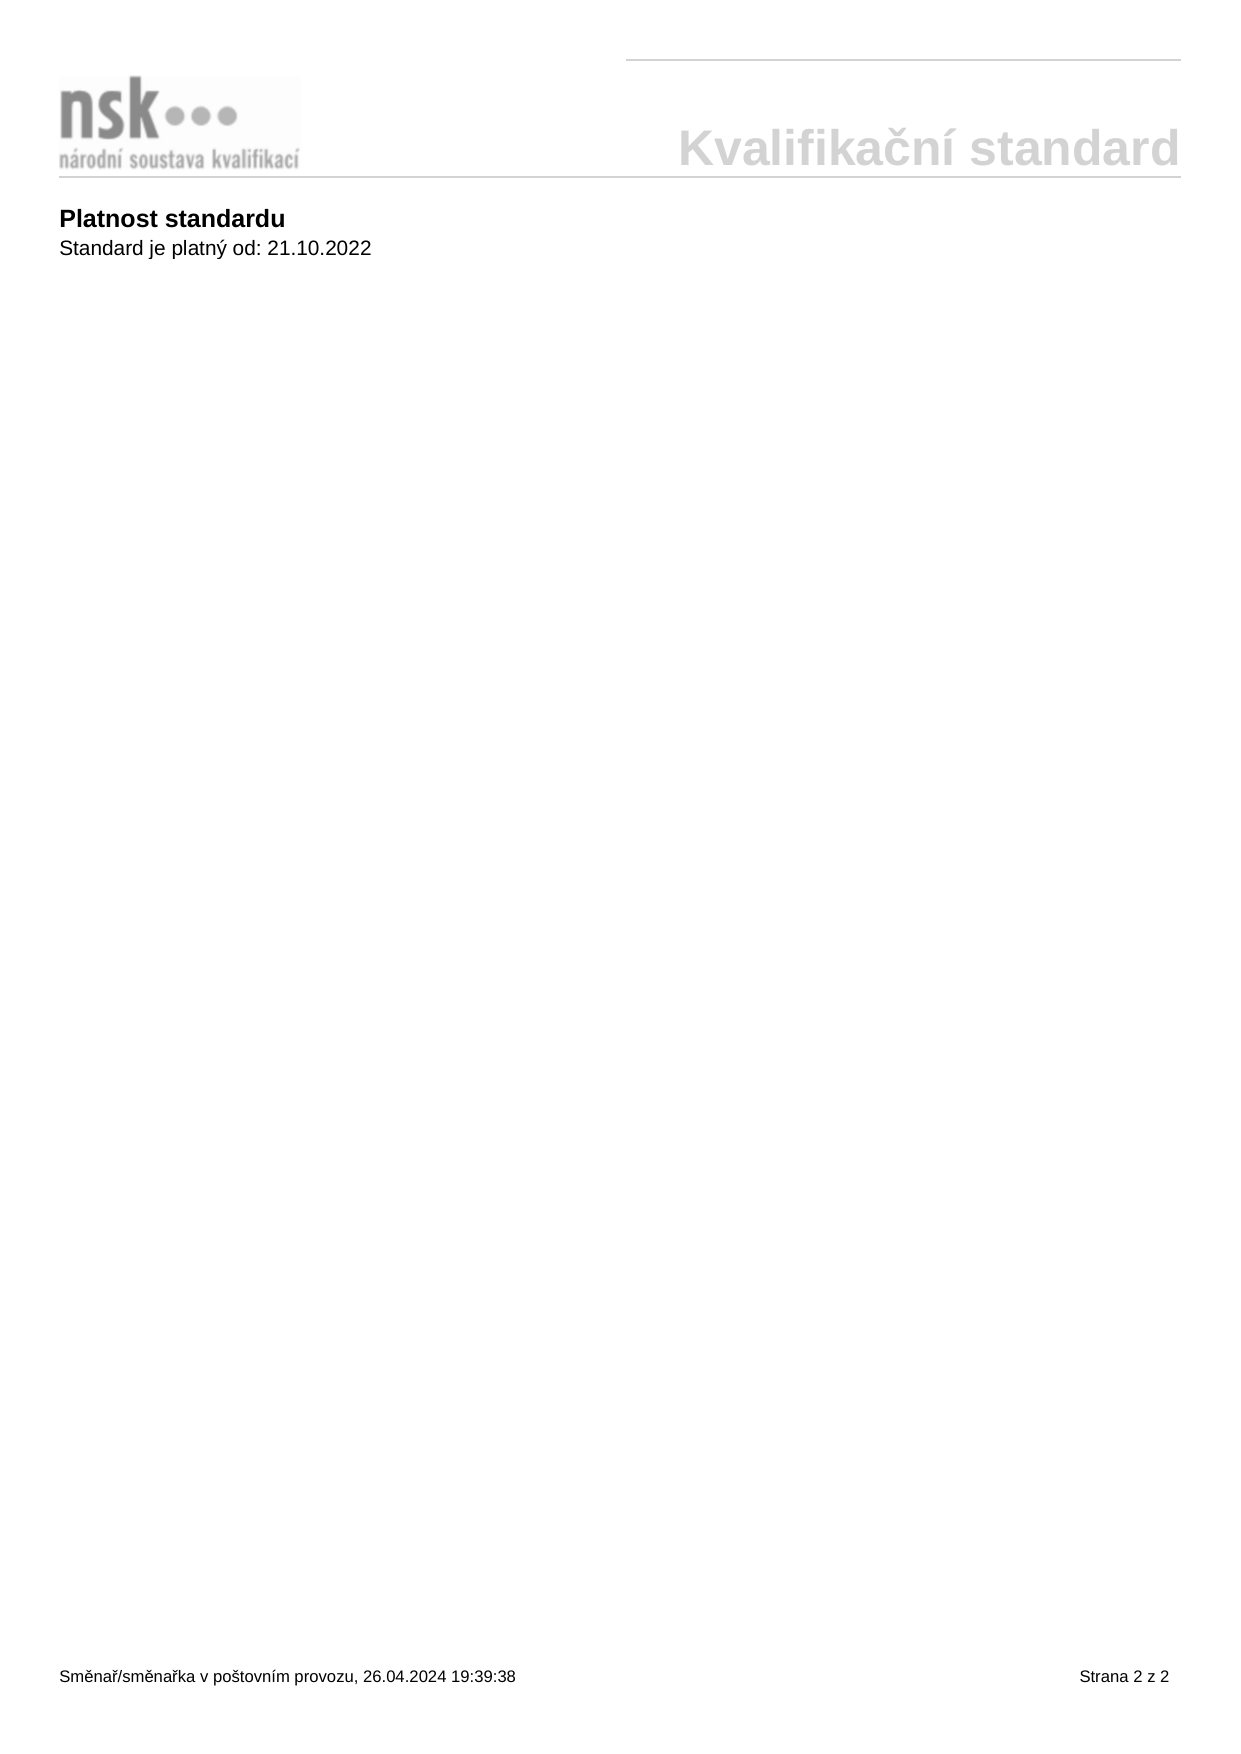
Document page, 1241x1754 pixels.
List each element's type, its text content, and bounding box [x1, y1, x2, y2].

table_cell Kvalifikační standard [626, 61, 1181, 176]
table_cell [484, 171, 620, 176]
table_cell [620, 259, 626, 559]
table_cell Standard je platný od: 21.10.2022 [59, 236, 1181, 259]
table_cell [626, 194, 862, 200]
table_cell [1169, 1409, 1181, 1658]
table_cell [59, 1159, 483, 1409]
table_cell [1169, 1658, 1181, 1694]
table_cell [484, 1409, 620, 1658]
table_cell [484, 259, 620, 559]
table_cell [1093, 1409, 1169, 1658]
table_cell [862, 259, 1093, 559]
table_cell [1093, 559, 1169, 859]
table_cell [862, 194, 1093, 200]
picture [58, 59, 621, 171]
table_cell [59, 1409, 483, 1658]
table_cell [862, 1159, 1093, 1409]
table_cell [1093, 194, 1169, 200]
table_cell [484, 859, 620, 1159]
table_cell [59, 559, 483, 859]
table_cell [59, 171, 483, 176]
table_cell [620, 1409, 626, 1658]
table_cell Platnost standardu [59, 200, 1181, 236]
table_cell [484, 1159, 620, 1409]
table_cell [1169, 559, 1181, 859]
table_cell [626, 559, 862, 859]
table_cell [484, 559, 620, 859]
table_cell [626, 1159, 862, 1409]
table_cell [1169, 859, 1181, 1159]
table_cell Směnař/směnařka v poštovním provozu, 26.04.2024 19:39:38 [59, 1658, 862, 1694]
table_cell [484, 194, 620, 200]
table_cell [1093, 259, 1169, 559]
table_cell [1169, 194, 1181, 200]
table_cell [626, 859, 862, 1159]
table_cell [862, 1409, 1093, 1658]
table_cell [621, 59, 626, 170]
table_cell [59, 178, 1181, 194]
table_cell [1169, 1159, 1181, 1409]
table_cell [59, 259, 483, 559]
table_cell Strana 2 z 2 [862, 1658, 1169, 1694]
table_cell [620, 559, 626, 859]
table_cell [1169, 259, 1181, 559]
table_cell [1093, 859, 1169, 1159]
table_cell [862, 559, 1093, 859]
table_cell [620, 1159, 626, 1409]
table_cell [59, 194, 483, 200]
table_cell [862, 859, 1093, 1159]
table_cell [626, 1409, 862, 1658]
table_cell [626, 259, 862, 559]
table_cell [59, 859, 483, 1159]
table_cell [1093, 1159, 1169, 1409]
table_cell [620, 859, 626, 1159]
